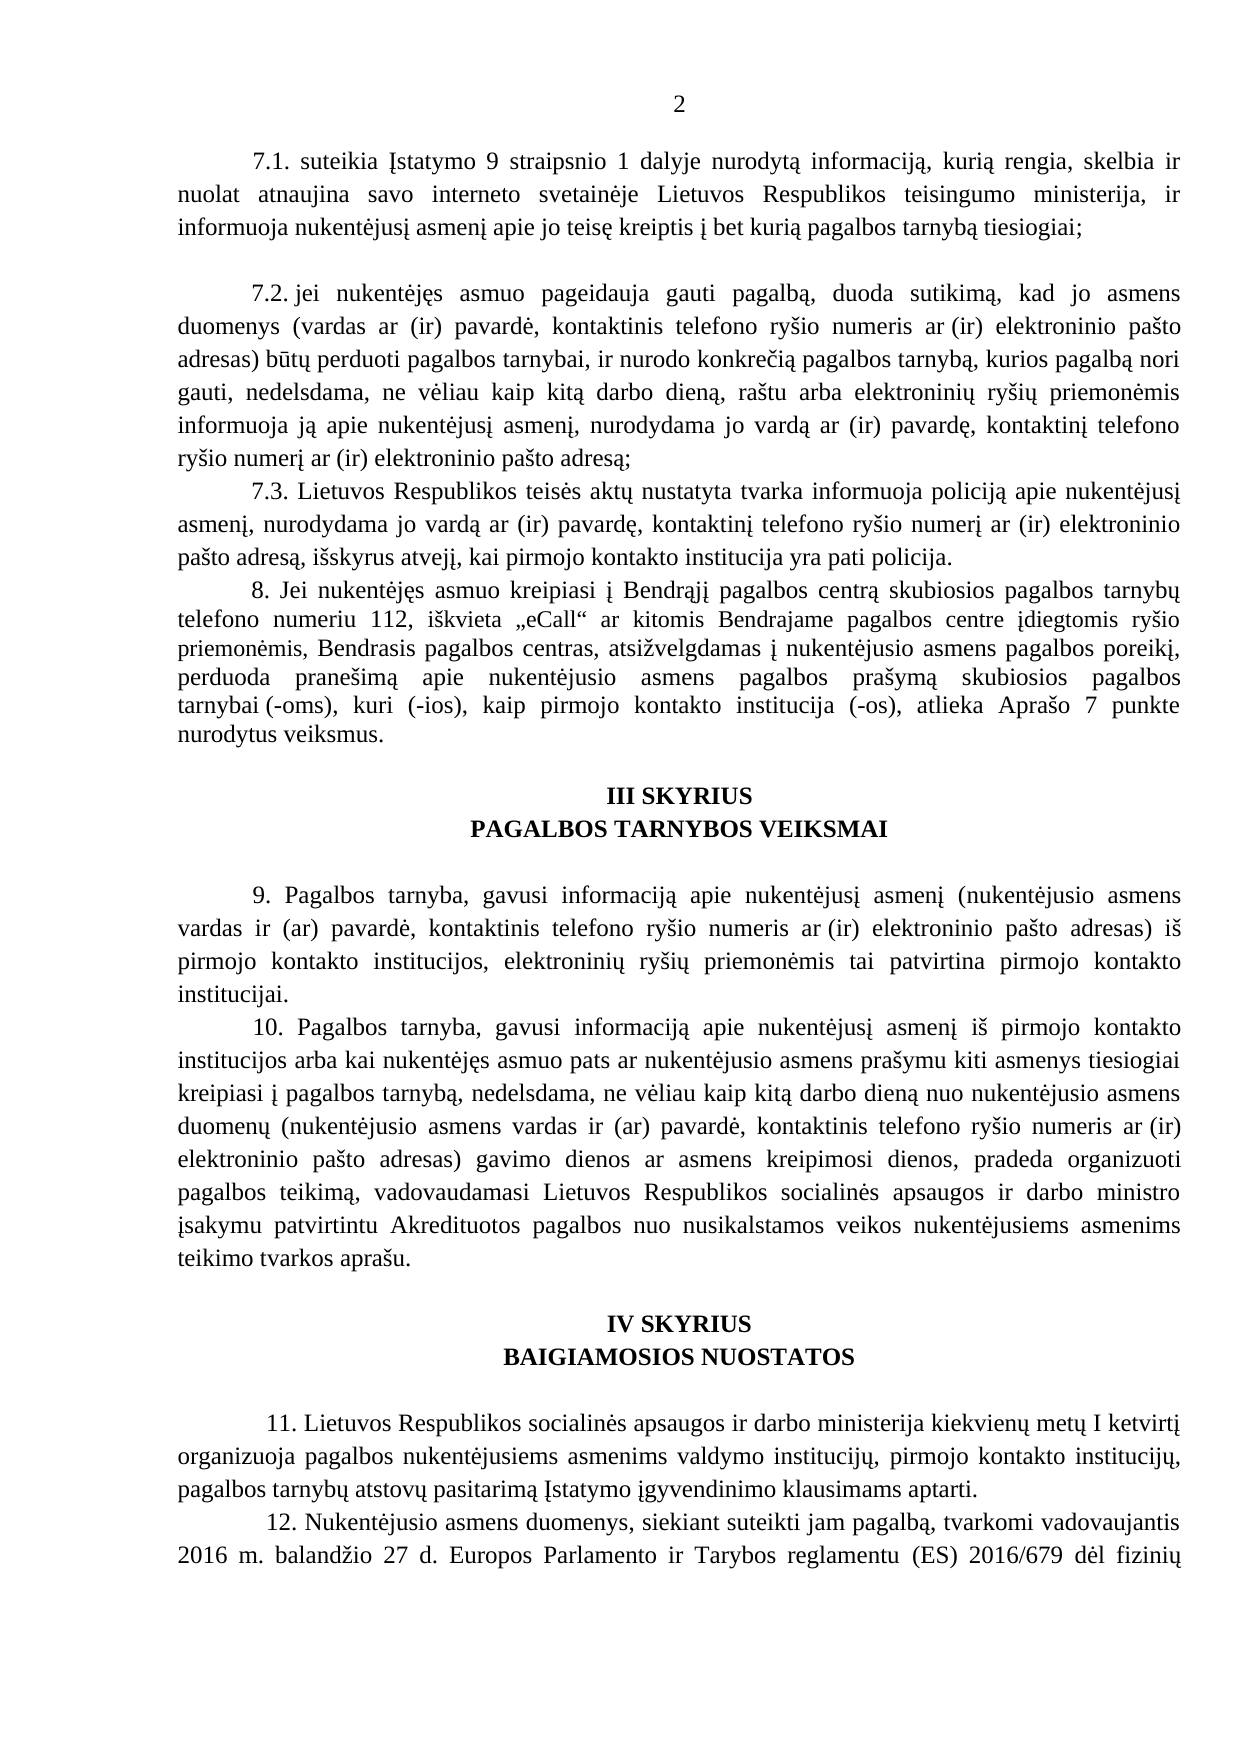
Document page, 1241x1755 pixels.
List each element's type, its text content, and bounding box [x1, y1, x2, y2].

text 7.2. jei nukentėjęs asmuo pageidauja gauti pagalbą, duoda sutikimą, kad jo asmens duomenys (vardas ar (ir) pavardė, kontaktinis telefono ryšio numeris ar (ir) elektroninio pašto adresas) būtų perduoti pagalbos tarnybai, ir nurodo konkrečią pagalbos tarnybą, kurios pagalbą nori gauti, nedelsdama, ne vėliau kaip kitą darbo dieną, raštu arba elektroninių ryšių priemonėmis informuoja ją apie nukentėjusį asmenį, nurodydama jo vardą ar (ir) pavardę, kontaktinį telefono ryšio numerį ar (ir) elektroninio pašto adresą; [177, 278, 1181, 472]
text 10. Pagalbos tarnyba, gavusi informaciją apie nukentėjusį asmenį iš pirmojo kontakto institucijos arba kai nukentėjęs asmuo pats ar nukentėjusio asmens prašymu kiti asmenys tiesiogiai kreipiasi į pagalbos tarnybą, nedelsdama, ne vėliau kaip kitą darbo dieną nuo nukentėjusio asmens duomenų (nukentėjusio asmens vardas ir (ar) pavardė, kontaktinis telefono ryšio numeris ar (ir) elektroninio pašto adresas) gavimo dienos ar asmens kreipimosi dienos, pradeda organizuoti pagalbos teikimą, vadovaudamasi Lietuvos Respublikos socialinės apsaugos ir darbo ministro įsakymu patvirtintu Akredituotos pagalbos nuo nusikalstamos veikos nukentėjusiems asmenims teikimo tvarkos aprašu. [177, 1012, 1181, 1272]
text 11. Lietuvos Respublikos socialinės apsaugos ir darbo ministerija kiekvienų metų I ketvirtį organizuoja pagalbos nukentėjusiems asmenims valdymo institucijų, pirmojo kontakto institucijų, pagalbos tarnybų atstovų pasitarimą Įstatymo įgyvendinimo klausimams aptarti. [177, 1408, 1181, 1503]
text 8. Jei nukentėjęs asmuo kreipiasi į Bendrąjį pagalbos centrą skubiosios pagalbos tarnybų telefono numeriu 112, iškvieta „eCall“ ar kitomis Bendrajame pagalbos centre įdiegtomis ryšio priemonėmis, Bendrasis pagalbos centras, atsižvelgdamas į nukentėjusio asmens pagalbos poreikį, perduoda pranešimą apie nukentėjusio asmens pagalbos prašymą skubiosios pagalbos tarnybai (‑oms), kuri (-ios), kaip pirmojo kontakto institucija (-os), atlieka Aprašo 7 punkte nurodytus veiksmus. [177, 575, 1181, 748]
text BAIGIAMOSIOS NUOSTATOS [177, 1342, 1181, 1371]
text 12. Nukentėjusio asmens duomenys, siekiant suteikti jam pagalbą, tvarkomi vadovaujantis 2016 m. balandžio 27 d. Europos Parlamento ir Tarybos reglamentu (ES) 2016/679 dėl fizinių [177, 1507, 1181, 1569]
text IV SKYRIUS [177, 1309, 1181, 1338]
text 7.3. Lietuvos Respublikos teisės aktų nustatyta tvarka informuoja policiją apie nukentėjusį asmenį, nurodydama jo vardą ar (ir) pavardę, kontaktinį telefono ryšio numerį ar (ir) elektroninio pašto adresą, išskyrus atvejį, kai pirmojo kontakto institucija yra pati policija. [177, 476, 1181, 571]
text III SKYRIUS [177, 781, 1181, 810]
text PAGALBOS TARNYBOS VEIKSMAI [177, 814, 1181, 843]
text 7.1. suteikia Įstatymo 9 straipsnio 1 dalyje nurodytą informaciją, kurią rengia, skelbia ir nuolat atnaujina savo interneto svetainėje Lietuvos Respublikos teisingumo ministerija, ir informuoja nukentėjusį asmenį apie jo teisę kreiptis į bet kurią pagalbos tarnybą tiesiogiai; [177, 146, 1181, 241]
text 9. Pagalbos tarnyba, gavusi informaciją apie nukentėjusį asmenį (nukentėjusio asmens vardas ir (ar) pavardė, kontaktinis telefono ryšio numeris ar (ir) elektroninio pašto adresas) iš pirmojo kontakto institucijos, elektroninių ryšių priemonėmis tai patvirtina pirmojo kontakto institucijai. [177, 880, 1181, 1008]
